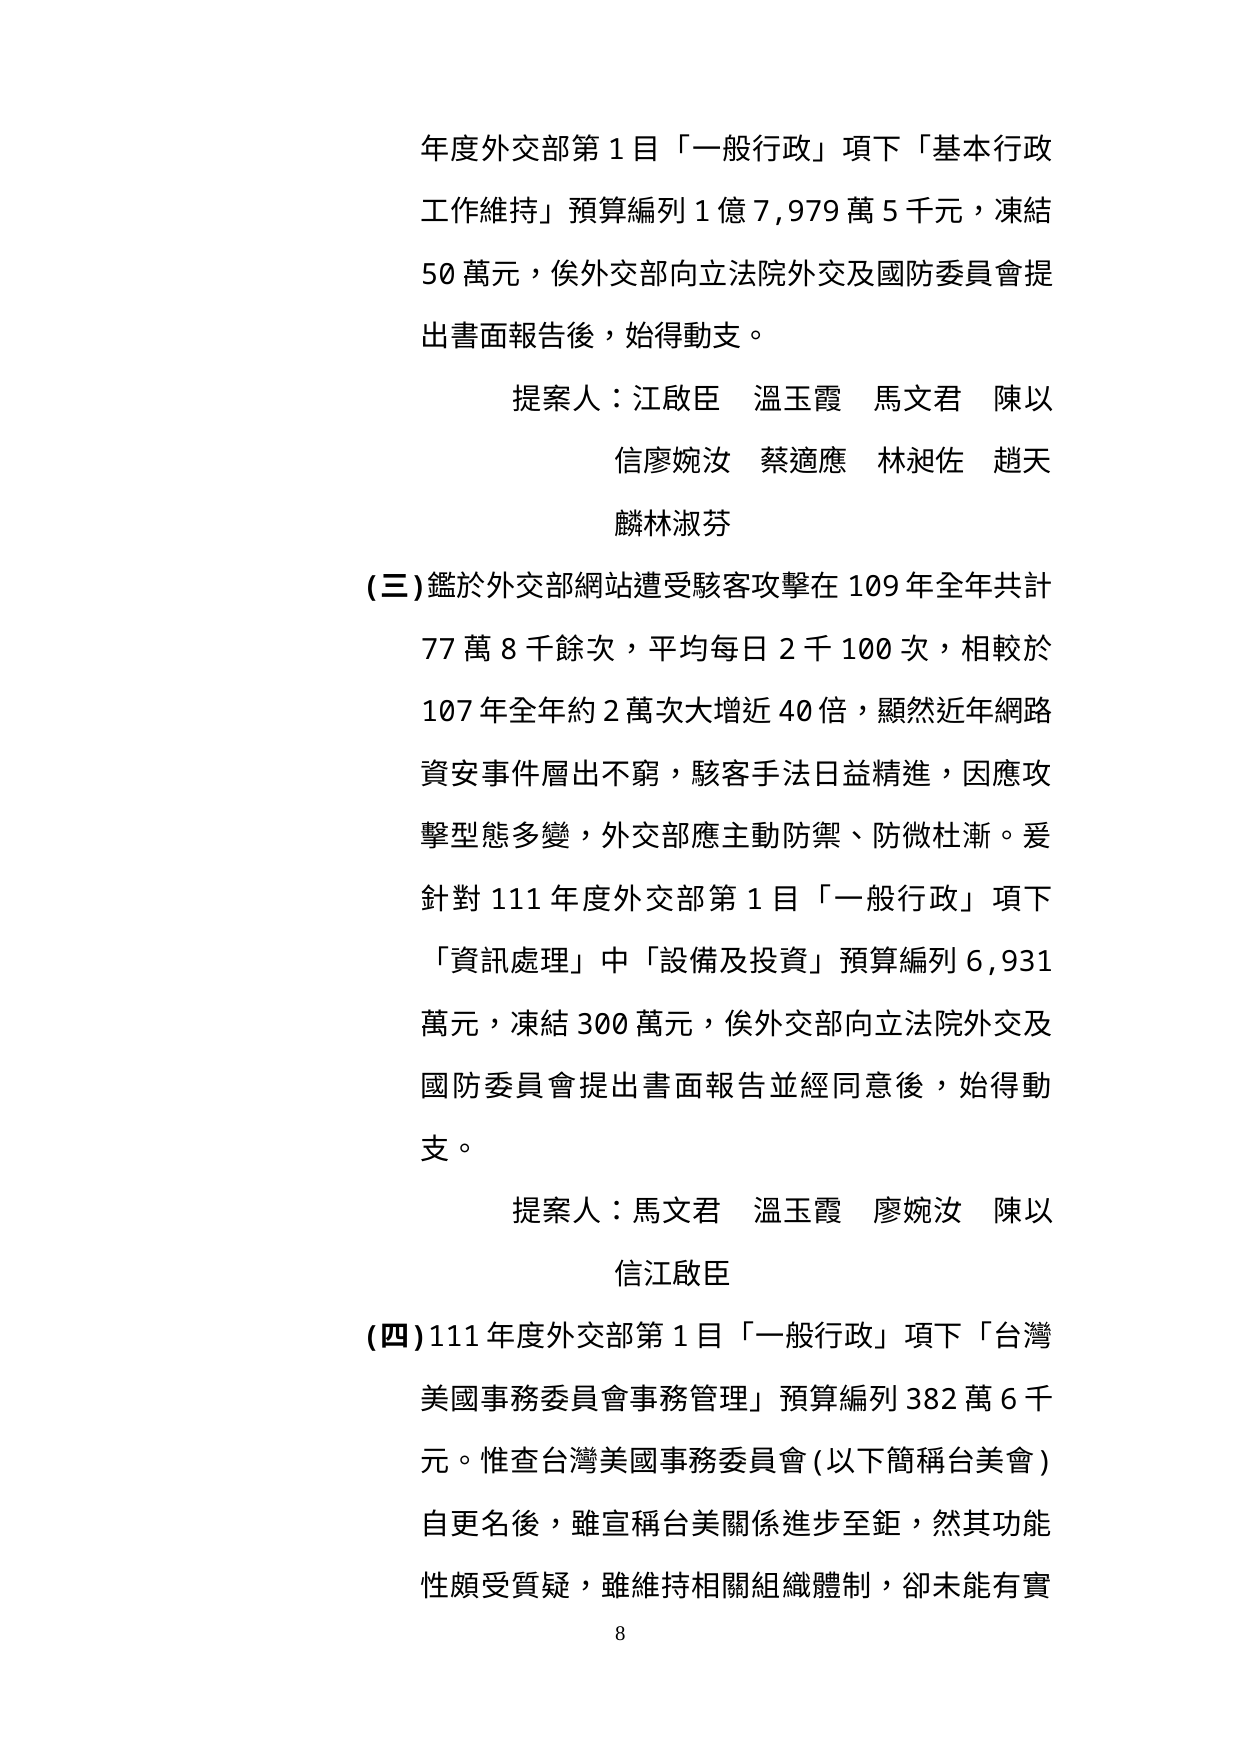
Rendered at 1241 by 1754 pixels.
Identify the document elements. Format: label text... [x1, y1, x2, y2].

text (三)鑑於外交部網站遭受駭客攻擊在109年全年共計77萬8千餘次，平均每日2千100次，相較於107年全年約2萬次大增近40倍，顯然近年網路資安事件層出不窮，駭客手法日益精進，因應攻擊型態多變，外交部應主動防禦、防微杜漸。爰針對111年度外交部第1目「一般行政」項下「資訊處理」中「設備及投資」預算編列6,931萬元，凍結300萬元，俟外交部向立法院外交及國防委員會提出書面報告並經同意後，始得動支。 [362, 542, 1053, 1167]
text (四)111年度外交部第1目「一般行政」項下「台灣美國事務委員會事務管理」預算編列382萬6千元。惟查台灣美國事務委員會(以下簡稱台美會)自更名後，雖宣稱台美關係進步至鉅，然其功能性頗受質疑，雖維持相關組織體制，卻未能有實 [362, 1292, 1053, 1605]
text 提案人：馬文君 溫玉霞 廖婉汝 陳以信江啟臣 [512, 1167, 1053, 1292]
text 提案人：江啟臣 溫玉霞 馬文君 陳以信廖婉汝 蔡適應 林昶佐 趙天麟林淑芬 [512, 355, 1053, 542]
text 年度外交部第1目「一般行政」項下「基本行政工作維持」預算編列1億7,979萬5千元，凍結50萬元，俟外交部向立法院外交及國防委員會提出書面報告後，始得動支。 [362, 105, 1053, 355]
